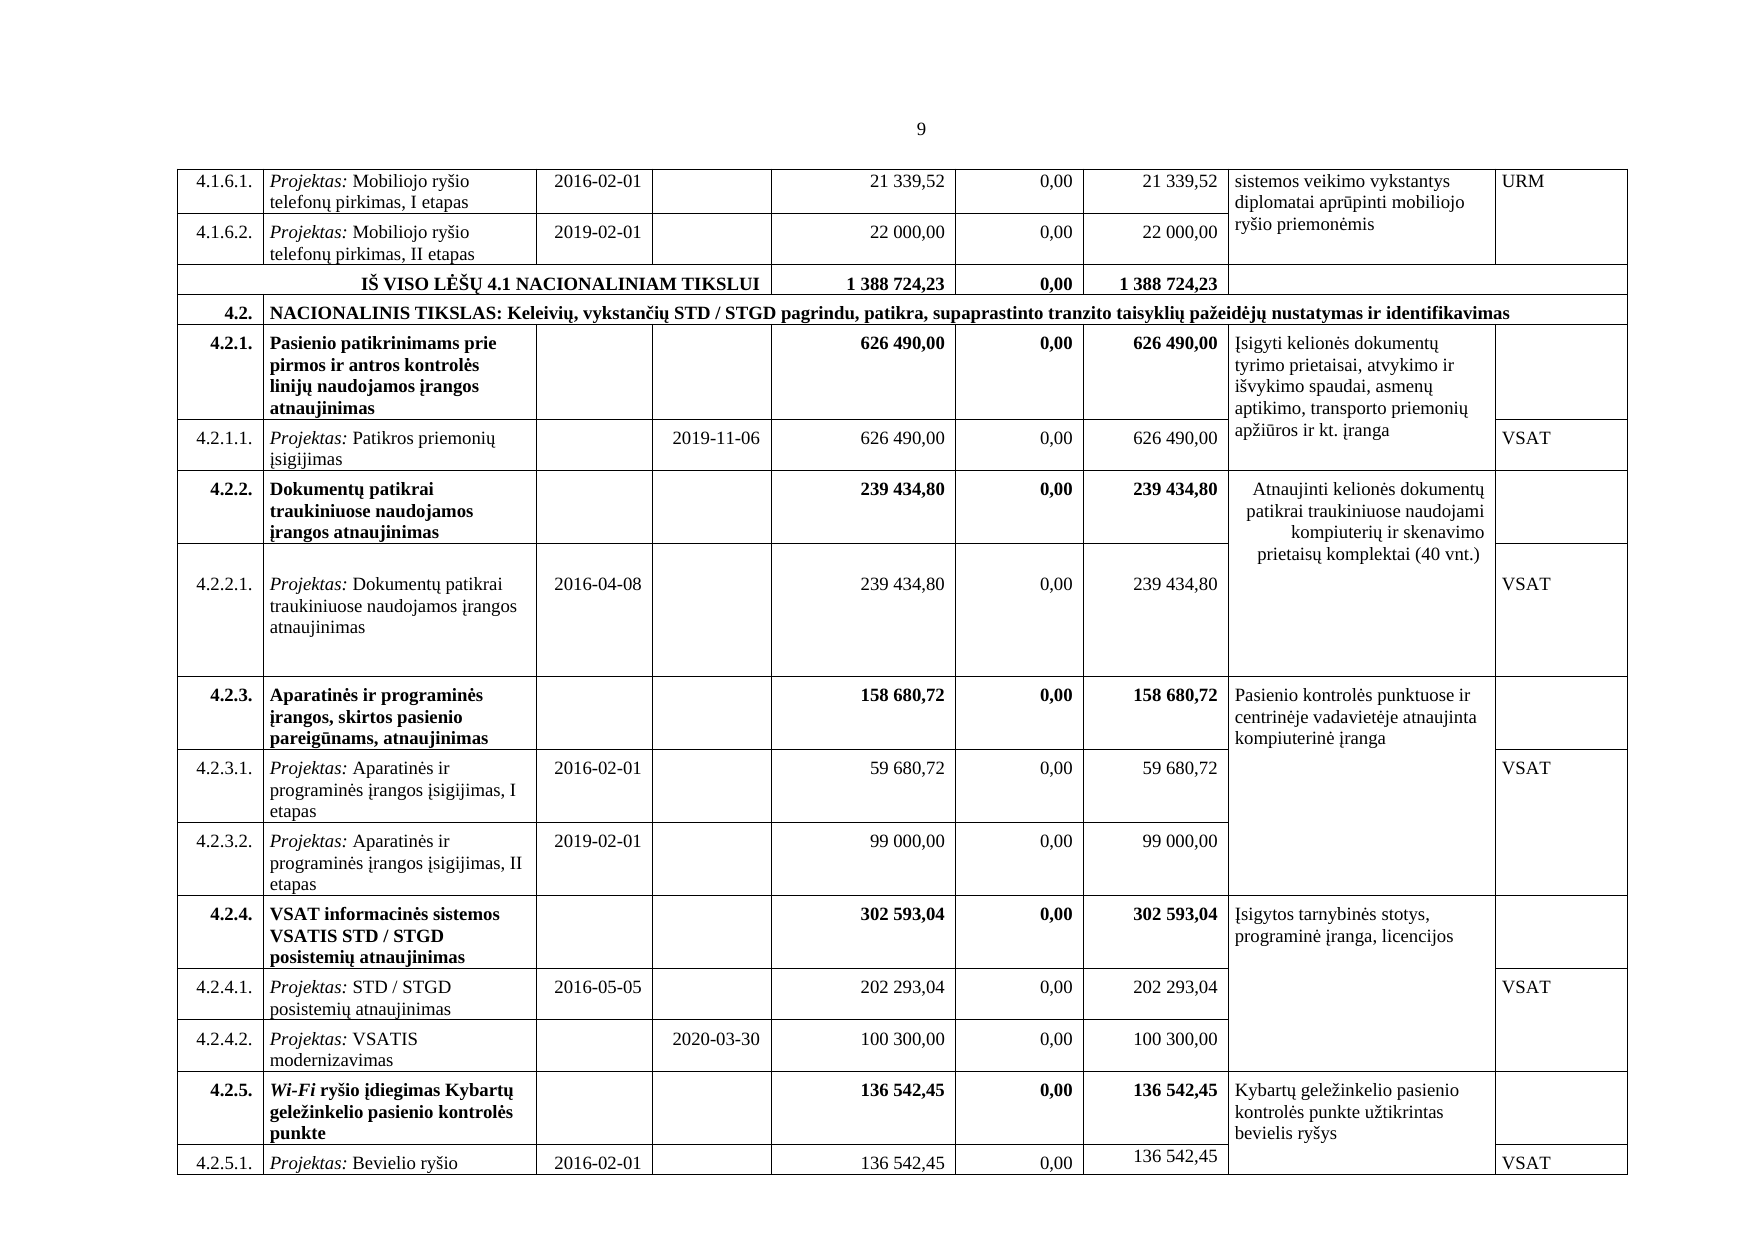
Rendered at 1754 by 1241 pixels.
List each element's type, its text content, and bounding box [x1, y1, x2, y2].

table_cell 239 434,80 [772, 471, 955, 543]
table_cell [653, 969, 771, 1019]
table_cell 136 542,45 [772, 1072, 955, 1144]
table_cell Projektas: STD / STGD posistemių atnaujinimas [264, 969, 536, 1019]
table_cell 302 593,04 [1084, 896, 1228, 968]
table_cell 1 388 724,23 [1084, 265, 1228, 294]
table_cell VSAT [1496, 420, 1627, 470]
table_cell [653, 823, 771, 895]
table_cell 2019-02-01 [537, 214, 652, 264]
table_cell Projektas: Patikros priemonių įsigijimas [264, 420, 536, 470]
table_cell [1229, 265, 1627, 294]
table_cell 158 680,72 [1084, 677, 1228, 749]
table_cell [653, 471, 771, 543]
table_cell 626 490,00 [772, 420, 955, 470]
table_cell IŠ VISO LĖŠŲ 4.1 NACIONALINIAM TIKSLUI [178, 265, 771, 294]
table_cell 2016-02-01 [537, 170, 652, 213]
table_cell 0,00 [956, 170, 1083, 213]
table_cell 0,00 [956, 1145, 1083, 1174]
table_cell 1 388 724,23 [772, 265, 955, 294]
table_cell Projektas: Aparatinės ir programinės įrangos įsigijimas, I etapas [264, 750, 536, 822]
table_cell [653, 677, 771, 749]
table_cell 4.2.4. [178, 896, 263, 968]
table_cell Projektas: Mobiliojo ryšio telefonų pirkimas, I etapas [264, 170, 536, 213]
table_cell Projektas: VSATIS modernizavimas [264, 1020, 536, 1071]
table_cell Atnaujinti kelionės dokumentų patikrai traukiniuose naudojami kompiuterių ir skenavimo prietaisų komplektai (40 vnt.) [1229, 471, 1495, 676]
table_cell 136 542,45 [1084, 1072, 1228, 1144]
table_cell [537, 896, 652, 968]
table_cell Dokumentų patikrai traukiniuose naudojamos įrangos atnaujinimas [264, 471, 536, 543]
table_cell VSAT [1496, 1145, 1627, 1174]
table_cell 0,00 [956, 1020, 1083, 1071]
table_cell 2016-02-01 [537, 750, 652, 822]
table_cell URM [1496, 170, 1627, 264]
table_cell 100 300,00 [772, 1020, 955, 1071]
table_cell 136 542,45 [772, 1145, 955, 1174]
table_cell 21 339,52 [772, 170, 955, 213]
table_cell 239 434,80 [1084, 471, 1228, 543]
table_cell [537, 325, 652, 418]
table_cell 4.1.6.2. [178, 214, 263, 264]
table_cell 22 000,00 [1084, 214, 1228, 264]
table_cell [1496, 896, 1627, 968]
table_cell 4.2.1.1. [178, 420, 263, 470]
table_cell 4.2.2. [178, 471, 263, 543]
table_cell 136 542,45 [1084, 1145, 1228, 1174]
table_cell [537, 420, 652, 470]
table_cell 626 490,00 [1084, 325, 1228, 418]
table_cell 4.2.2.1. [178, 544, 263, 676]
table_cell Pasienio patikrinimams prie pirmos ir antros kontrolės linijų naudojamos įrangos atnaujinimas [264, 325, 536, 418]
table_cell Projektas: Aparatinės ir programinės įrangos įsigijimas, II etapas [264, 823, 536, 895]
table_cell [653, 1145, 771, 1174]
table_cell 0,00 [956, 969, 1083, 1019]
table_cell 0,00 [956, 471, 1083, 543]
table_cell VSAT [1496, 969, 1627, 1071]
table_cell 158 680,72 [772, 677, 955, 749]
table_cell [653, 750, 771, 822]
table_cell [1496, 1072, 1627, 1144]
table_cell 239 434,80 [772, 544, 955, 676]
table_cell 0,00 [956, 325, 1083, 418]
table_cell Projektas: Mobiliojo ryšio telefonų pirkimas, II etapas [264, 214, 536, 264]
table_cell 626 490,00 [1084, 420, 1228, 470]
table_cell 2019-02-01 [537, 823, 652, 895]
table_cell Projektas: Dokumentų patikrai traukiniuose naudojamos įrangos atnaujinimas [264, 544, 536, 676]
table_cell [1496, 325, 1627, 418]
table_cell 4.2.1. [178, 325, 263, 418]
table_cell 4.2.5.1. [178, 1145, 263, 1174]
table_cell 2016-04-08 [537, 544, 652, 676]
table_cell VSAT [1496, 544, 1627, 676]
table_cell 0,00 [956, 823, 1083, 895]
table_cell 239 434,80 [1084, 544, 1228, 676]
table_cell Įsigyti kelionės dokumentų tyrimo prietaisai, atvykimo ir išvykimo spaudai, asmenų aptikimo, transporto priemonių apžiūros ir kt. įranga [1229, 325, 1495, 470]
table_cell [653, 1072, 771, 1144]
table_cell 4.2.4.2. [178, 1020, 263, 1071]
table_cell 0,00 [956, 1072, 1083, 1144]
table_cell 59 680,72 [772, 750, 955, 822]
table_cell 99 000,00 [1084, 823, 1228, 895]
table_cell [1496, 677, 1627, 749]
table_cell 4.2.3.2. [178, 823, 263, 895]
table_cell Aparatinės ir programinės įrangos, skirtos pasienio pareigūnams, atnaujinimas [264, 677, 536, 749]
table_cell sistemos veikimo vykstantys diplomatai aprūpinti mobiliojo ryšio priemonėmis [1229, 170, 1495, 264]
table_cell [653, 544, 771, 676]
table_cell Wi-Fi ryšio įdiegimas Kybartų geležinkelio pasienio kontrolės punkte [264, 1072, 536, 1144]
table_cell [653, 214, 771, 264]
table_cell [653, 170, 771, 213]
table_cell VSAT [1496, 750, 1627, 895]
table_cell [1496, 471, 1627, 543]
table_cell VSAT informacinės sistemos VSATIS STD / STGD posistemių atnaujinimas [264, 896, 536, 968]
table_cell 99 000,00 [772, 823, 955, 895]
table_cell 0,00 [956, 677, 1083, 749]
table_cell 2020-03-30 [653, 1020, 771, 1071]
table_cell 22 000,00 [772, 214, 955, 264]
table_cell 2016-02-01 [537, 1145, 652, 1174]
table_cell 100 300,00 [1084, 1020, 1228, 1071]
table_cell 4.1.6.1. [178, 170, 263, 213]
table_cell [537, 1072, 652, 1144]
table_cell Projektas: Bevielio ryšio [264, 1145, 536, 1174]
table_cell 0,00 [956, 896, 1083, 968]
table_cell [653, 325, 771, 418]
table_cell [653, 896, 771, 968]
table_cell 302 593,04 [772, 896, 955, 968]
table_cell 4.2. [178, 295, 263, 324]
table_cell [537, 1020, 652, 1071]
table_cell [537, 471, 652, 543]
table_cell 626 490,00 [772, 325, 955, 418]
table_cell 2016-05-05 [537, 969, 652, 1019]
table_cell NACIONALINIS TIKSLAS: Keleivių, vykstančių STD / STGD pagrindu, patikra, supaprastinto tranzito taisyklių pažeidėjų nustatymas ir identifikavimas [264, 295, 1627, 324]
table_cell 0,00 [956, 750, 1083, 822]
table_cell 4.2.4.1. [178, 969, 263, 1019]
table_cell Kybartų geležinkelio pasienio kontrolės punkte užtikrintas bevielis ryšys [1229, 1072, 1495, 1174]
table_cell 2019-11-06 [653, 420, 771, 470]
table_cell 0,00 [956, 420, 1083, 470]
table_cell Įsigytos tarnybinės stotys, programinė įranga, licencijos [1229, 896, 1495, 1071]
table_cell 4.2.3. [178, 677, 263, 749]
table_cell 4.2.5. [178, 1072, 263, 1144]
table_cell 59 680,72 [1084, 750, 1228, 822]
table_cell 0,00 [956, 544, 1083, 676]
table_cell 0,00 [956, 265, 1083, 294]
table_cell 4.2.3.1. [178, 750, 263, 822]
table_cell Pasienio kontrolės punktuose ir centrinėje vadavietėje atnaujinta kompiuterinė įranga [1229, 677, 1495, 895]
table_cell [537, 677, 652, 749]
table_cell 202 293,04 [772, 969, 955, 1019]
table_cell 202 293,04 [1084, 969, 1228, 1019]
table_cell 21 339,52 [1084, 170, 1228, 213]
table_cell 0,00 [956, 214, 1083, 264]
